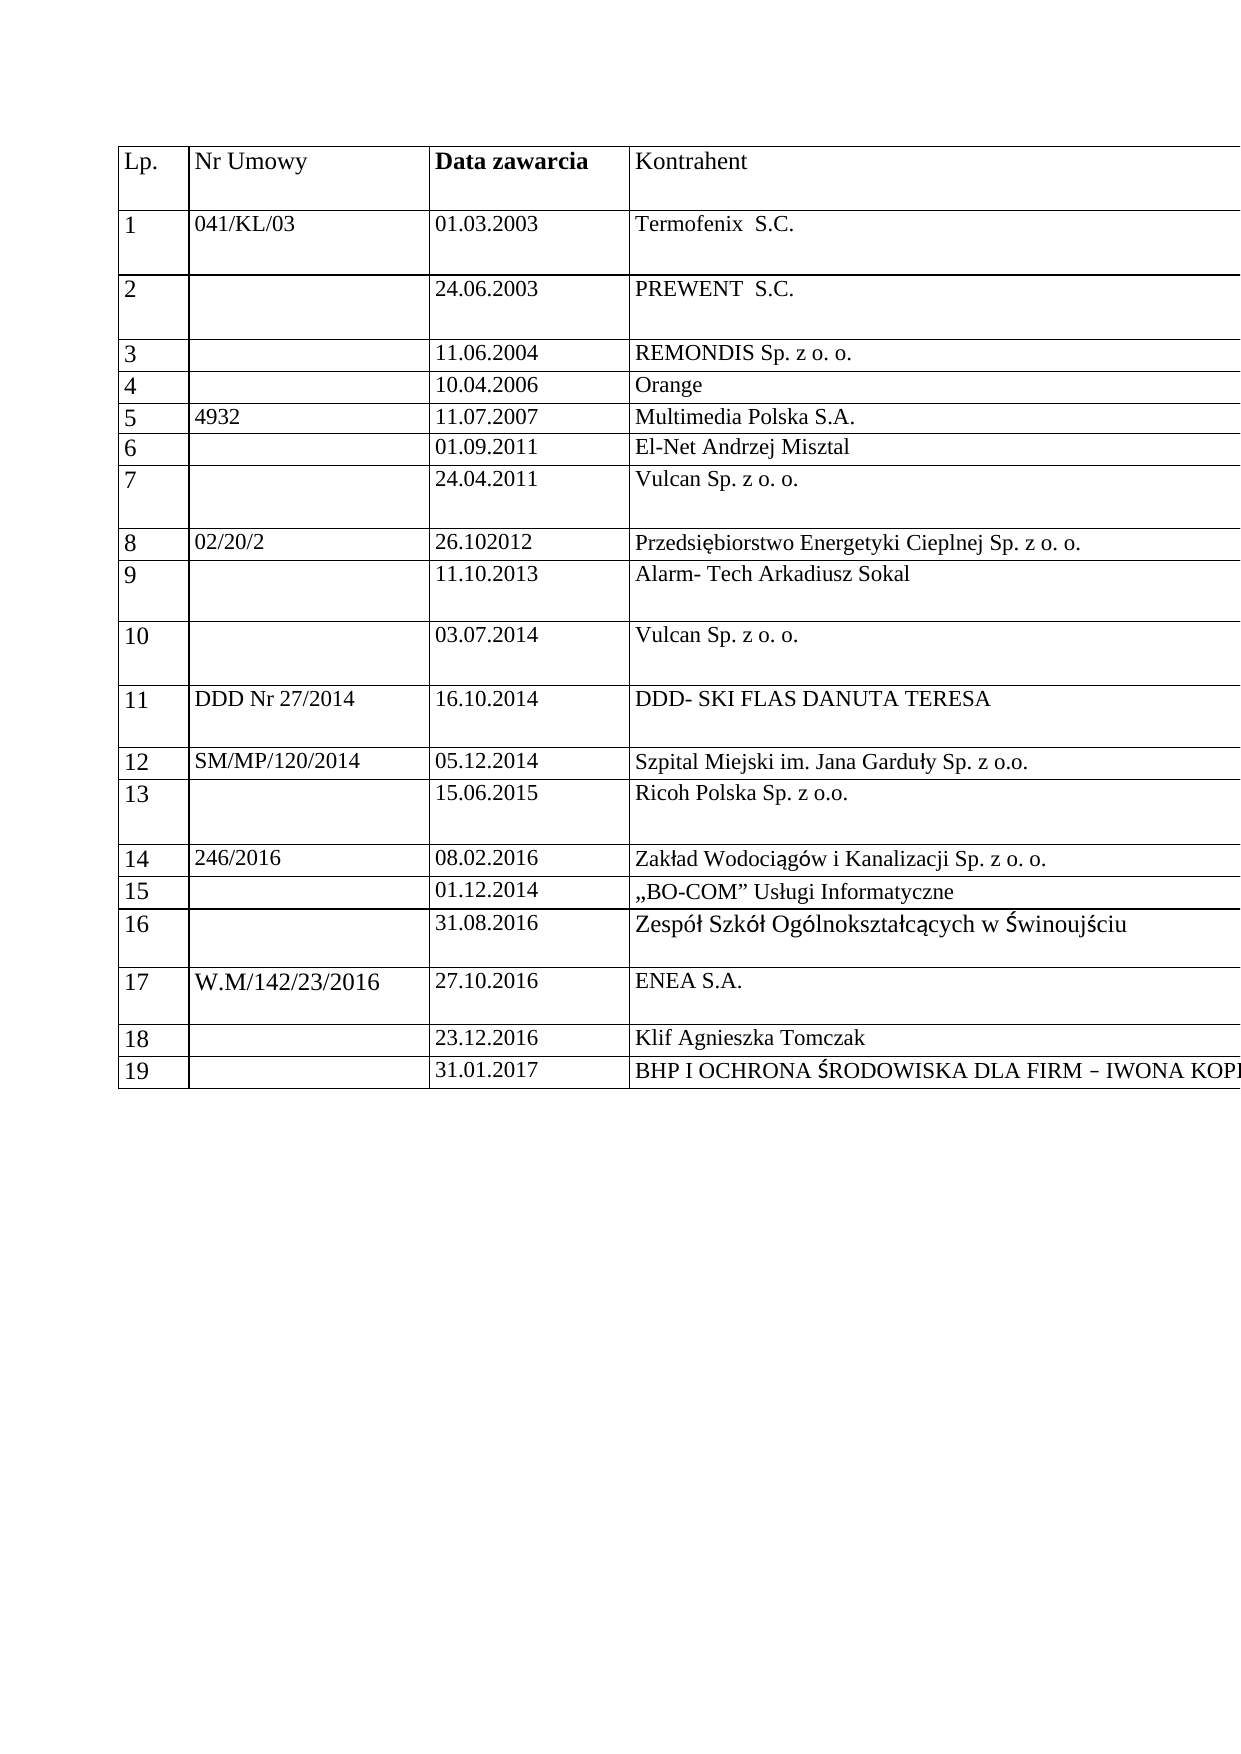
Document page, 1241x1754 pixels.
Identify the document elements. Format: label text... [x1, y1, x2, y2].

table_cell [190, 877, 429, 908]
table_cell DDD- SKI FLAS DANUTA TERESA [630, 686, 1240, 747]
table_cell 16 [119, 910, 188, 967]
table_cell [190, 561, 429, 621]
table_cell 15.06.2015 [430, 780, 629, 844]
table_cell 03.07.2014 [430, 622, 629, 685]
table_cell SM/MP/120/2014 [190, 748, 429, 779]
table_cell REMONDIS Sp. z o. o. [630, 340, 1240, 371]
table_cell [190, 372, 429, 403]
table_cell 11.06.2004 [430, 340, 629, 371]
table_cell BHP I OCHRONA ŚRODOWISKA DLA FIRM – IWONA KOPIEC [630, 1057, 1240, 1088]
table_cell 8 [119, 529, 188, 560]
table_cell 10 [119, 622, 188, 685]
table_cell 11 [119, 686, 188, 747]
table_header Lp. [119, 147, 188, 210]
table_cell 17 [119, 968, 188, 1024]
table_cell 14 [119, 845, 188, 876]
table_cell 9 [119, 561, 188, 621]
table_cell 041/KL/03 [190, 211, 429, 274]
table_cell [190, 340, 429, 371]
table_cell 4 [119, 372, 188, 403]
table_cell 31.01.2017 [430, 1057, 629, 1088]
table_cell 26.102012 [430, 529, 629, 560]
table_cell [190, 622, 429, 685]
table_cell PREWENT S.C. [630, 276, 1240, 339]
table_cell Vulcan Sp. z o. o. [630, 466, 1240, 528]
table_cell 24.04.2011 [430, 466, 629, 528]
table_cell 11.10.2013 [430, 561, 629, 621]
table_cell 10.04.2006 [430, 372, 629, 403]
table_cell 02/20/2 [190, 529, 429, 560]
table_cell 6 [119, 434, 188, 465]
table_cell 16.10.2014 [430, 686, 629, 747]
table_cell Orange [630, 372, 1240, 403]
table_cell Zakład Wodociągów i Kanalizacji Sp. z o. o. [630, 845, 1240, 876]
table_cell [190, 910, 429, 967]
table_header Nr Umowy [190, 147, 429, 210]
table_cell 08.02.2016 [430, 845, 629, 876]
table_cell 01.09.2011 [430, 434, 629, 465]
table_cell 24.06.2003 [430, 276, 629, 339]
table_cell 5 [119, 404, 188, 433]
table_cell 12 [119, 748, 188, 779]
table_cell 31.08.2016 [430, 910, 629, 967]
table_cell ENEA S.A. [630, 968, 1240, 1024]
table_cell [190, 1057, 429, 1088]
table_cell DDD Nr 27/2014 [190, 686, 429, 747]
table_cell 2 [119, 276, 188, 339]
table_cell 01.12.2014 [430, 877, 629, 908]
table_cell 01.03.2003 [430, 211, 629, 274]
table_cell Termofenix S.C. [630, 211, 1240, 274]
table_cell [190, 434, 429, 465]
table_cell Przedsiębiorstwo Energetyki Cieplnej Sp. z o. o. [630, 529, 1240, 560]
table_cell 13 [119, 780, 188, 844]
table_cell 23.12.2016 [430, 1025, 629, 1056]
table_cell El-Net Andrzej Misztal [630, 434, 1240, 465]
table_cell Szpital Miejski im. Jana Garduły Sp. z o.o. [630, 748, 1240, 779]
table_cell Alarm- Tech Arkadiusz Sokal [630, 561, 1240, 621]
table_header Kontrahent [630, 147, 1240, 210]
table_cell W.M/142/23/2016 [190, 968, 429, 1024]
table_cell 11.07.2007 [430, 404, 629, 433]
table_cell „BO-COM” Usługi Informatyczne [630, 877, 1240, 908]
table_cell Zespół Szkół Ogólnokształcących w Świnoujściu [630, 910, 1240, 967]
table_cell 27.10.2016 [430, 968, 629, 1024]
table_cell Klif Agnieszka Tomczak [630, 1025, 1240, 1056]
table_cell 246/2016 [190, 845, 429, 876]
table_cell Multimedia Polska S.A. [630, 404, 1240, 433]
table_cell 7 [119, 466, 188, 528]
table_cell [190, 1025, 429, 1056]
table_cell 1 [119, 211, 188, 274]
table_cell [190, 780, 429, 844]
table_cell 19 [119, 1057, 188, 1088]
table_cell 15 [119, 877, 188, 908]
table_cell [190, 276, 429, 339]
table_cell 3 [119, 340, 188, 371]
table_cell Vulcan Sp. z o. o. [630, 622, 1240, 685]
table_cell [190, 466, 429, 528]
table_cell 05.12.2014 [430, 748, 629, 779]
table_cell 18 [119, 1025, 188, 1056]
table_cell 4932 [190, 404, 429, 433]
table_cell Ricoh Polska Sp. z o.o. [630, 780, 1240, 844]
table_header Data zawarcia [430, 147, 629, 210]
